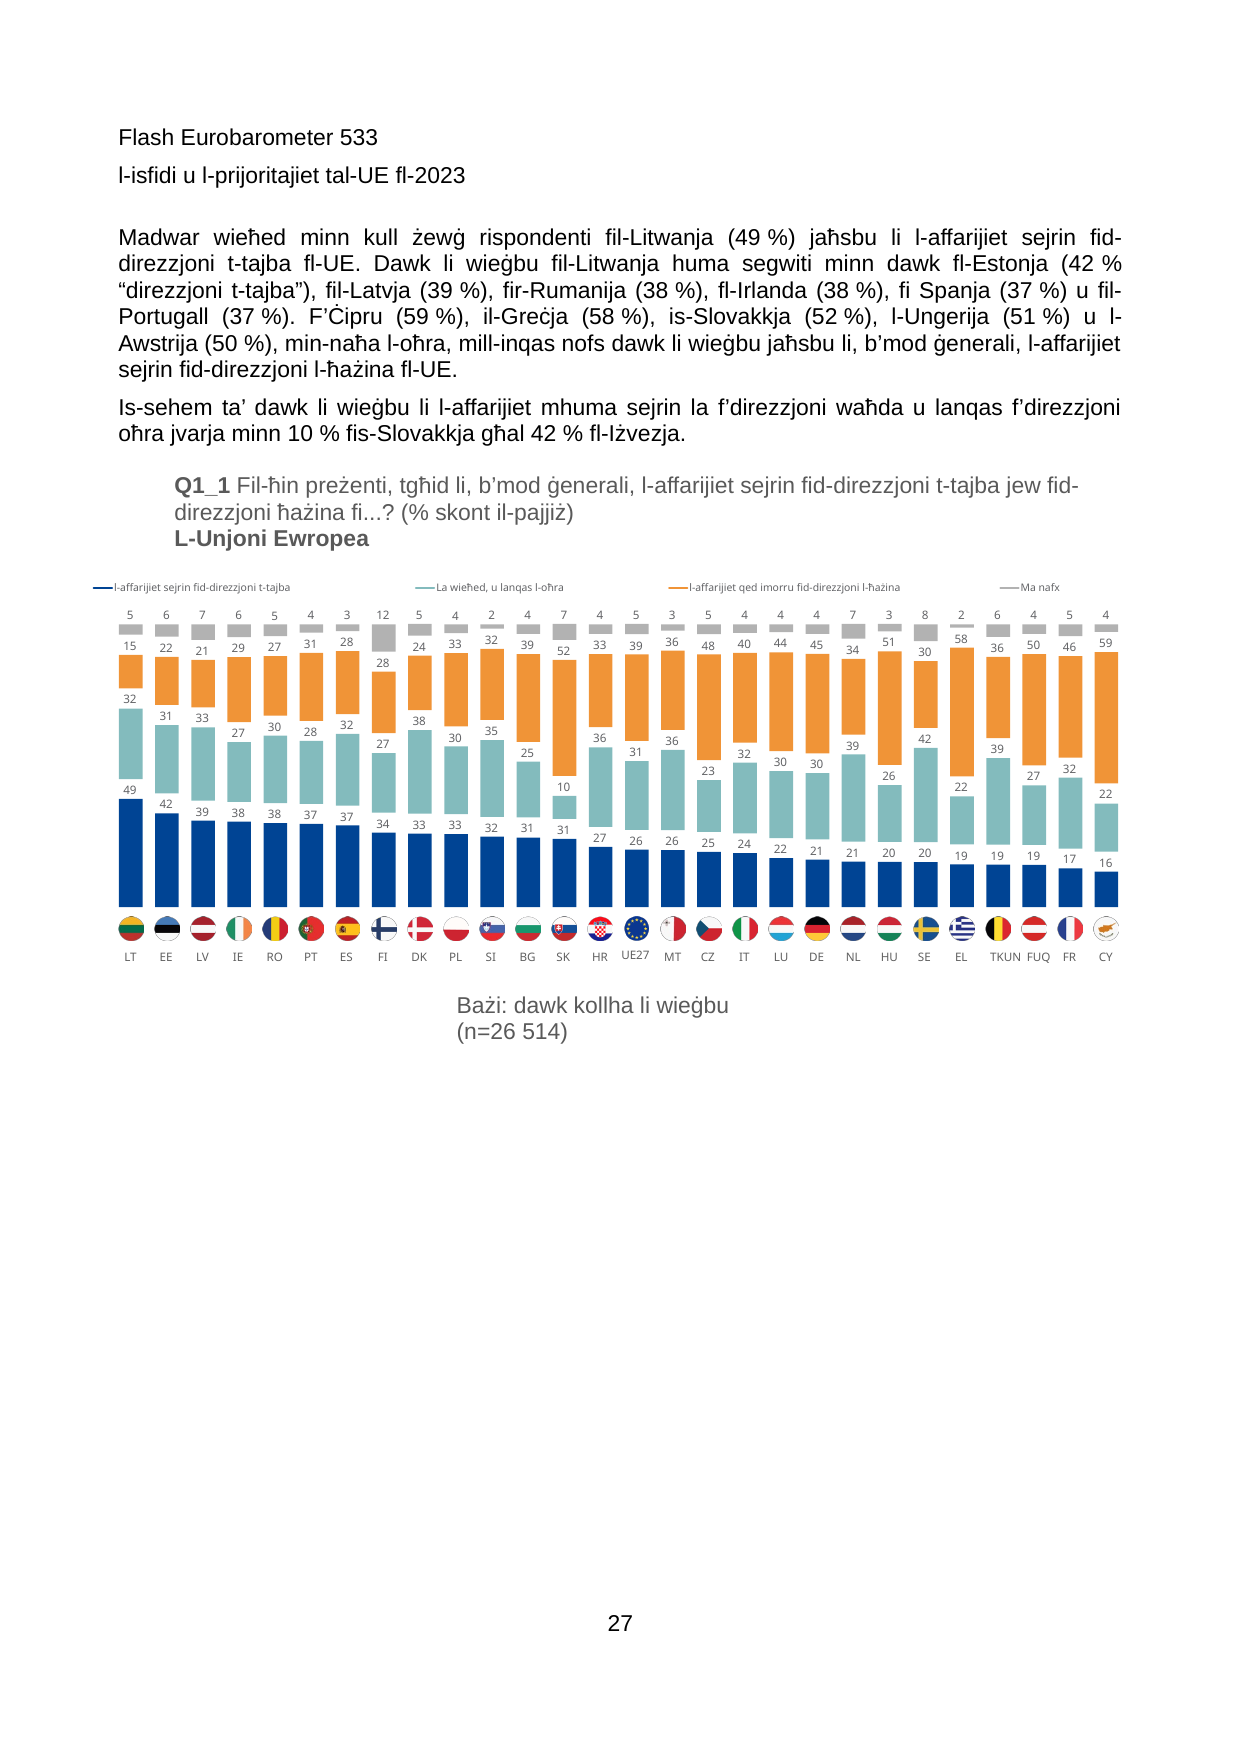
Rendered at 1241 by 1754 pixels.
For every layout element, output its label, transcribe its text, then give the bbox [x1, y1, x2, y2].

picture [913, 916, 939, 941]
picture [1093, 916, 1119, 941]
picture [479, 916, 505, 941]
picture [335, 916, 360, 941]
text Madwar wieħed minn kull żewġ rispondenti fil-Litwanja (49 %) jaħsbu li l-affarijiet sejrin fid-direzzjoni t-tajba fl-UE. Dawk li wieġbu fil-Litwanja huma segwiti minn dawk fl-Estonja (42 % “direzzjoni t-tajba”), fil-Latvja (39 %), fir-Rumanija (38 %), fl-Irlanda (38 %), fi Spanja (37 %) u fil-Portugall (37 %). F’Ċipru (59 %), il-Greċja (58 %), is-Slovakkja (52 %), l-Ungerija (51 %) u l-Awstrija (50 %), min-naħa l-oħra, mill-inqas nofs dawk li wieġbu jaħsbu li, b’mod ġenerali, l-affarijiet sejrin fid-direzzjoni l-ħażina fl-UE. [118, 224, 1122, 382]
picture [371, 916, 397, 941]
picture [587, 916, 613, 941]
picture [624, 916, 649, 941]
picture [1021, 916, 1047, 941]
picture [551, 916, 577, 941]
picture [515, 916, 541, 941]
picture [804, 916, 830, 941]
picture [443, 916, 469, 941]
picture [949, 916, 975, 941]
picture [407, 916, 433, 941]
picture [154, 916, 180, 941]
picture [190, 916, 216, 941]
picture [298, 916, 324, 941]
picture [262, 916, 288, 941]
picture [840, 916, 866, 941]
picture [877, 916, 902, 941]
picture [118, 916, 144, 941]
picture [1057, 916, 1083, 941]
picture [660, 916, 686, 941]
picture [732, 916, 758, 941]
picture [226, 916, 252, 941]
picture [696, 916, 722, 941]
picture [985, 916, 1011, 941]
picture [768, 916, 794, 941]
text Is-sehem ta’ dawk li wieġbu li l-affarijiet mhuma sejrin la f’direzzjoni waħda u lanqas f’direzzjoni oħra jvarja minn 10 % fis-Slovakkja għal 42 % fl-Iżvezja. [118, 394, 1122, 447]
